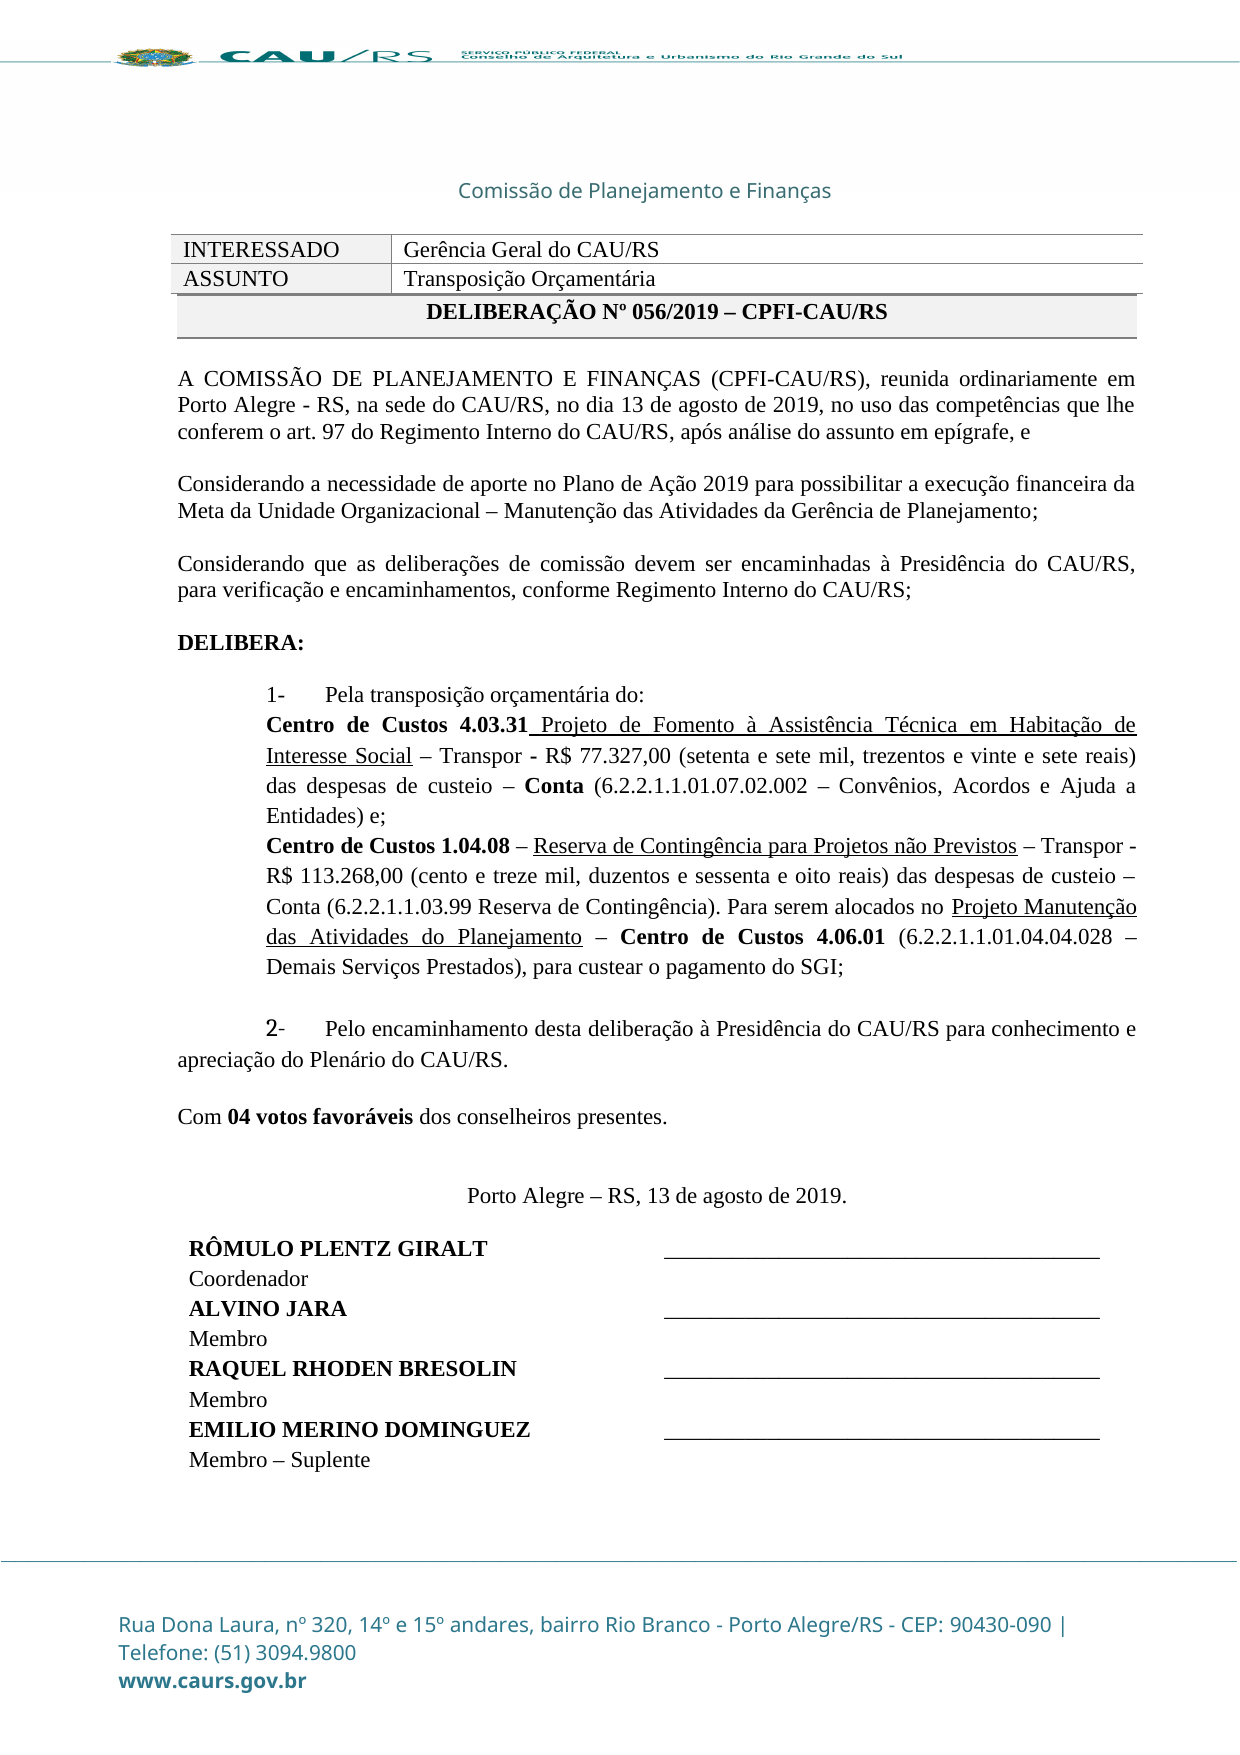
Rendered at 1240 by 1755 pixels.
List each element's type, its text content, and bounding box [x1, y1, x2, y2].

table_header RÔMULO PLENTZ GIRALT Coordenador [177, 1235, 653, 1295]
table_header Gerência Geral do CAU/RS [392, 235, 1143, 263]
text Considerando que as deliberações de comissão devem ser encaminhadas à Presidência do CAU/RS, para verificação e encaminhamentos, conforme Regimento Interno do CAU/RS; [177, 549, 1137, 602]
table_cell ALVINO JARA Membro [177, 1295, 653, 1355]
table_cell ______________________________________ [653, 1295, 1137, 1355]
table_cell ______________________________________ [653, 1355, 1137, 1416]
table_cell RAQUEL RHODEN BRESOLIN Membro [177, 1355, 653, 1416]
text A COMISSÃO DE PLANEJAMENTO E FINANÇAS (CPFI-CAU/RS), reunida ordinariamente em Porto Alegre - RS, na sede do CAU/RS, no dia 13 de agosto de 2019, no uso das competências que lhe conferem o art. 97 do Regimento Interno do CAU/RS, após análise do assunto em epígrafe, e [177, 365, 1137, 444]
table_header ______________________________________ [653, 1235, 1137, 1295]
text Com 04 votos favoráveis dos conselheiros presentes. [177, 1103, 1137, 1129]
list Pela transposição orçamentária do: [177, 681, 1137, 708]
table_cell EMILIO MERINO DOMINGUEZ Membro – Suplente [177, 1416, 653, 1476]
table_cell Transposição Orçamentária [392, 264, 1143, 293]
text Porto Alegre – RS, 13 de agosto de 2019. [177, 1182, 1137, 1208]
list Pelo encaminhamento desta deliberação à Presidência do CAU/RS para conhecimento e apreciação do Plenário do CAU/RS. [177, 1014, 1137, 1073]
table_header INTERESSADO [171, 235, 391, 263]
text DELIBERAÇÃO Nº 056/2019 – CPFI-CAU/RS [177, 296, 1137, 337]
list Centro de Custos 4.03.31 Projeto de Fomento à Assistência Técnica em Habitação de Interesse Social – Transpor - R$ 77.327,00 (setenta e sete mil, trezentos e vinte e sete reais) das despesas de custeio – Conta (6.2.2.1.1.01.07.02.002 – Convênios, Acordos e Ajuda a Entidades) e; [266, 712, 1137, 828]
table_cell ASSUNTO [171, 264, 391, 293]
list Centro de Custos 1.04.08 – Reserva de Contingência para Projetos não Previstos – Transpor - R$ 113.268,00 (cento e treze mil, duzentos e sessenta e oito reais) das despesas de custeio – Conta (6.2.2.1.1.03.99 Reserva de Contingência). Para serem alocados no Projeto Manutenção das Atividades do Planejamento – Centro de Custos 4.06.01 (6.2.2.1.1.01.04.04.028 – Demais Serviços Prestados), para custear o pagamento do SGI; [266, 832, 1137, 979]
text Considerando a necessidade de aporte no Plano de Ação 2019 para possibilitar a execução financeira da Meta da Unidade Organizacional – Manutenção das Atividades da Gerência de Planejamento; [177, 471, 1137, 523]
text DELIBERA: [177, 629, 1137, 655]
table_cell ______________________________________ [653, 1416, 1137, 1476]
